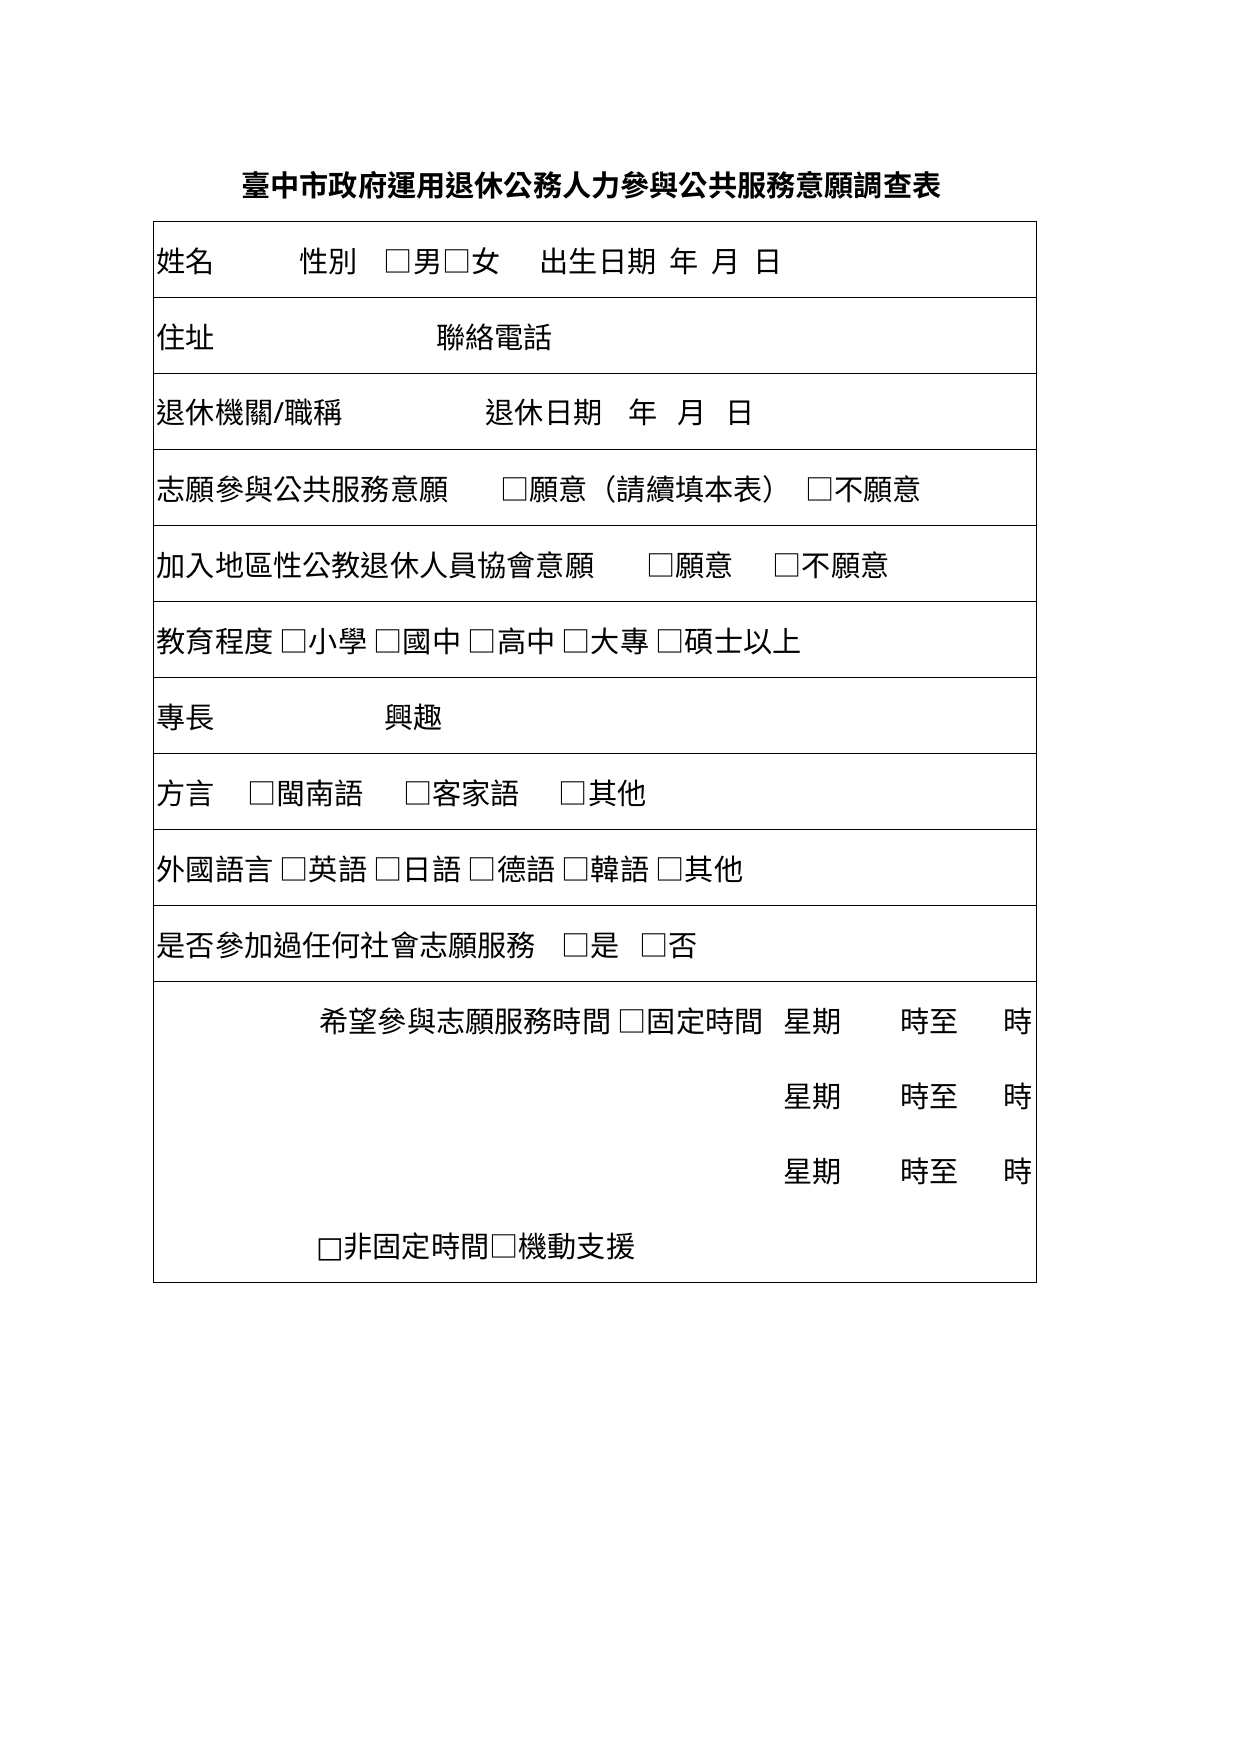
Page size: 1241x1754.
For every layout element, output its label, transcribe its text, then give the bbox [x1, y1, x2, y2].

text 臺中市政府運用退休公務人力參與公共服務意願調查表 [153, 146, 1087, 221]
table_cell 退休機關/職稱 退休日期 年 月 日 [154, 374, 1036, 449]
table_cell 希望參與志願服務時間 □固定時間 星期 時至 時 星期 時至 時 星期 時至 時 □非固定時間□機動支援 [154, 982, 1036, 1282]
table_cell 方言 □閩南語 □客家語 □其他 [154, 754, 1036, 829]
table_header 姓名 性別 □男□女 出生日期 年 月 日 [154, 222, 1036, 297]
table_cell 加入地區性公教退休人員協會意願 □願意 □不願意 [154, 526, 1036, 601]
table_cell 住址 聯絡電話 [154, 298, 1036, 373]
table_cell 是否參加過任何社會志願服務 □是 □否 [154, 906, 1036, 981]
table_cell 專長 興趣 [154, 678, 1036, 753]
table_cell 教育程度 □小學 □國中 □高中 □大專 □碩士以上 [154, 602, 1036, 677]
table_cell 志願參與公共服務意願 □願意（請續填本表） □不願意 [154, 450, 1036, 525]
table_cell 外國語言 □英語 □日語 □德語 □韓語 □其他 [154, 830, 1036, 905]
